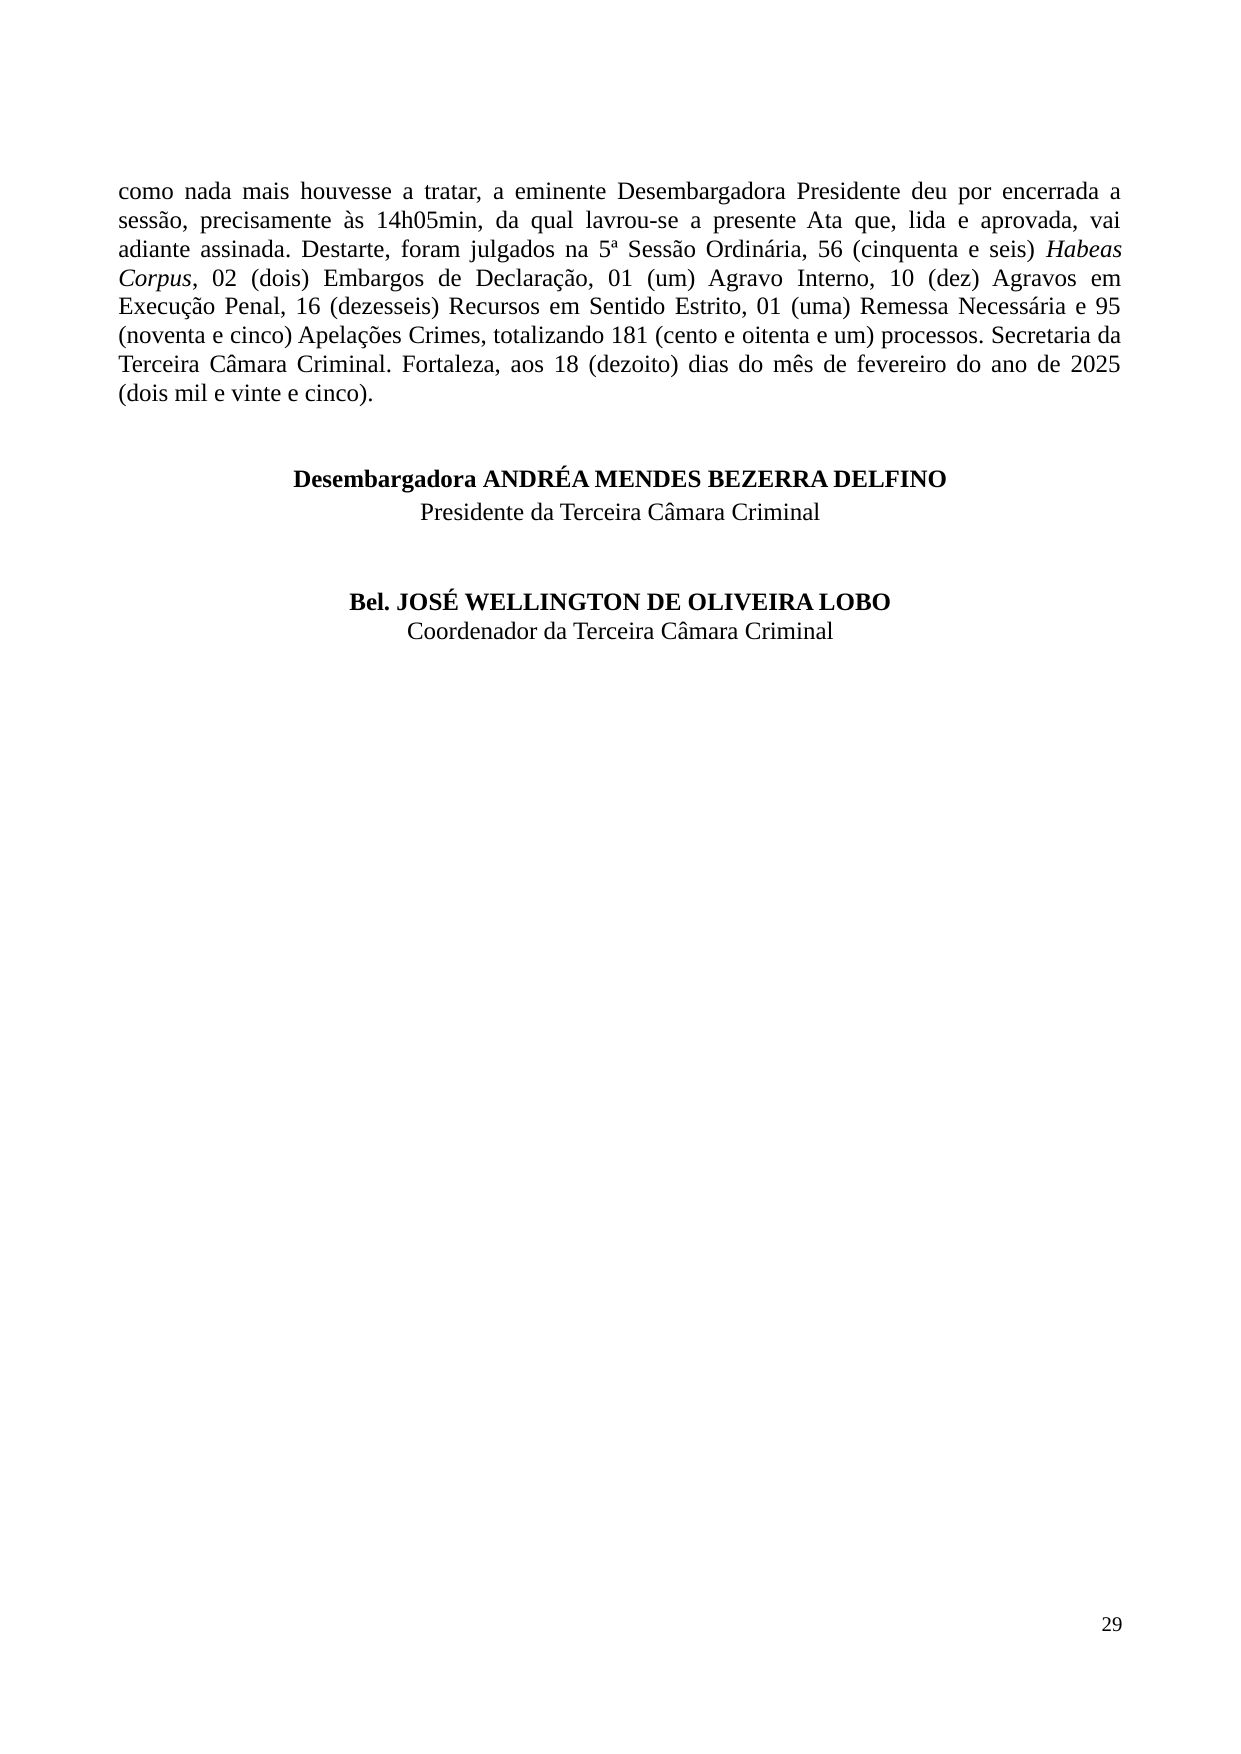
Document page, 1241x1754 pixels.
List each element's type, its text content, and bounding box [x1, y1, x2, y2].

text como nada mais houvesse a tratar, a eminente Desembargadora Presidente deu por encerrada a sessão, precisamente às 14h05min, da qual lavrou-se a presente Ata que, lida e aprovada, vai adiante assinada. Destarte, foram julgados na 5ª Sessão Ordinária, 56 (cinquenta e seis) Habeas Corpus, 02 (dois) Embargos de Declaração, 01 (um) Agravo Interno, 10 (dez) Agravos em Execução Penal, 16 (dezesseis) Recursos em Sentido Estrito, 01 (uma) Remessa Necessária e 95 (noventa e cinco) Apelações Crimes, totalizando 181 (cento e oitenta e um) processos. Secretaria da Terceira Câmara Criminal. Fortaleza, aos 18 (dezoito) dias do mês de fevereiro do ano de 2025 (dois mil e vinte e cinco). [118, 176, 1122, 406]
text Desembargadora ANDRÉA MENDES BEZERRA DELFINO [118, 464, 1122, 493]
text Presidente da Terceira Câmara Criminal [118, 497, 1122, 526]
text Coordenador da Terceira Câmara Criminal [118, 616, 1122, 645]
text Bel. JOSÉ WELLINGTON DE OLIVEIRA LOBO [118, 587, 1122, 616]
